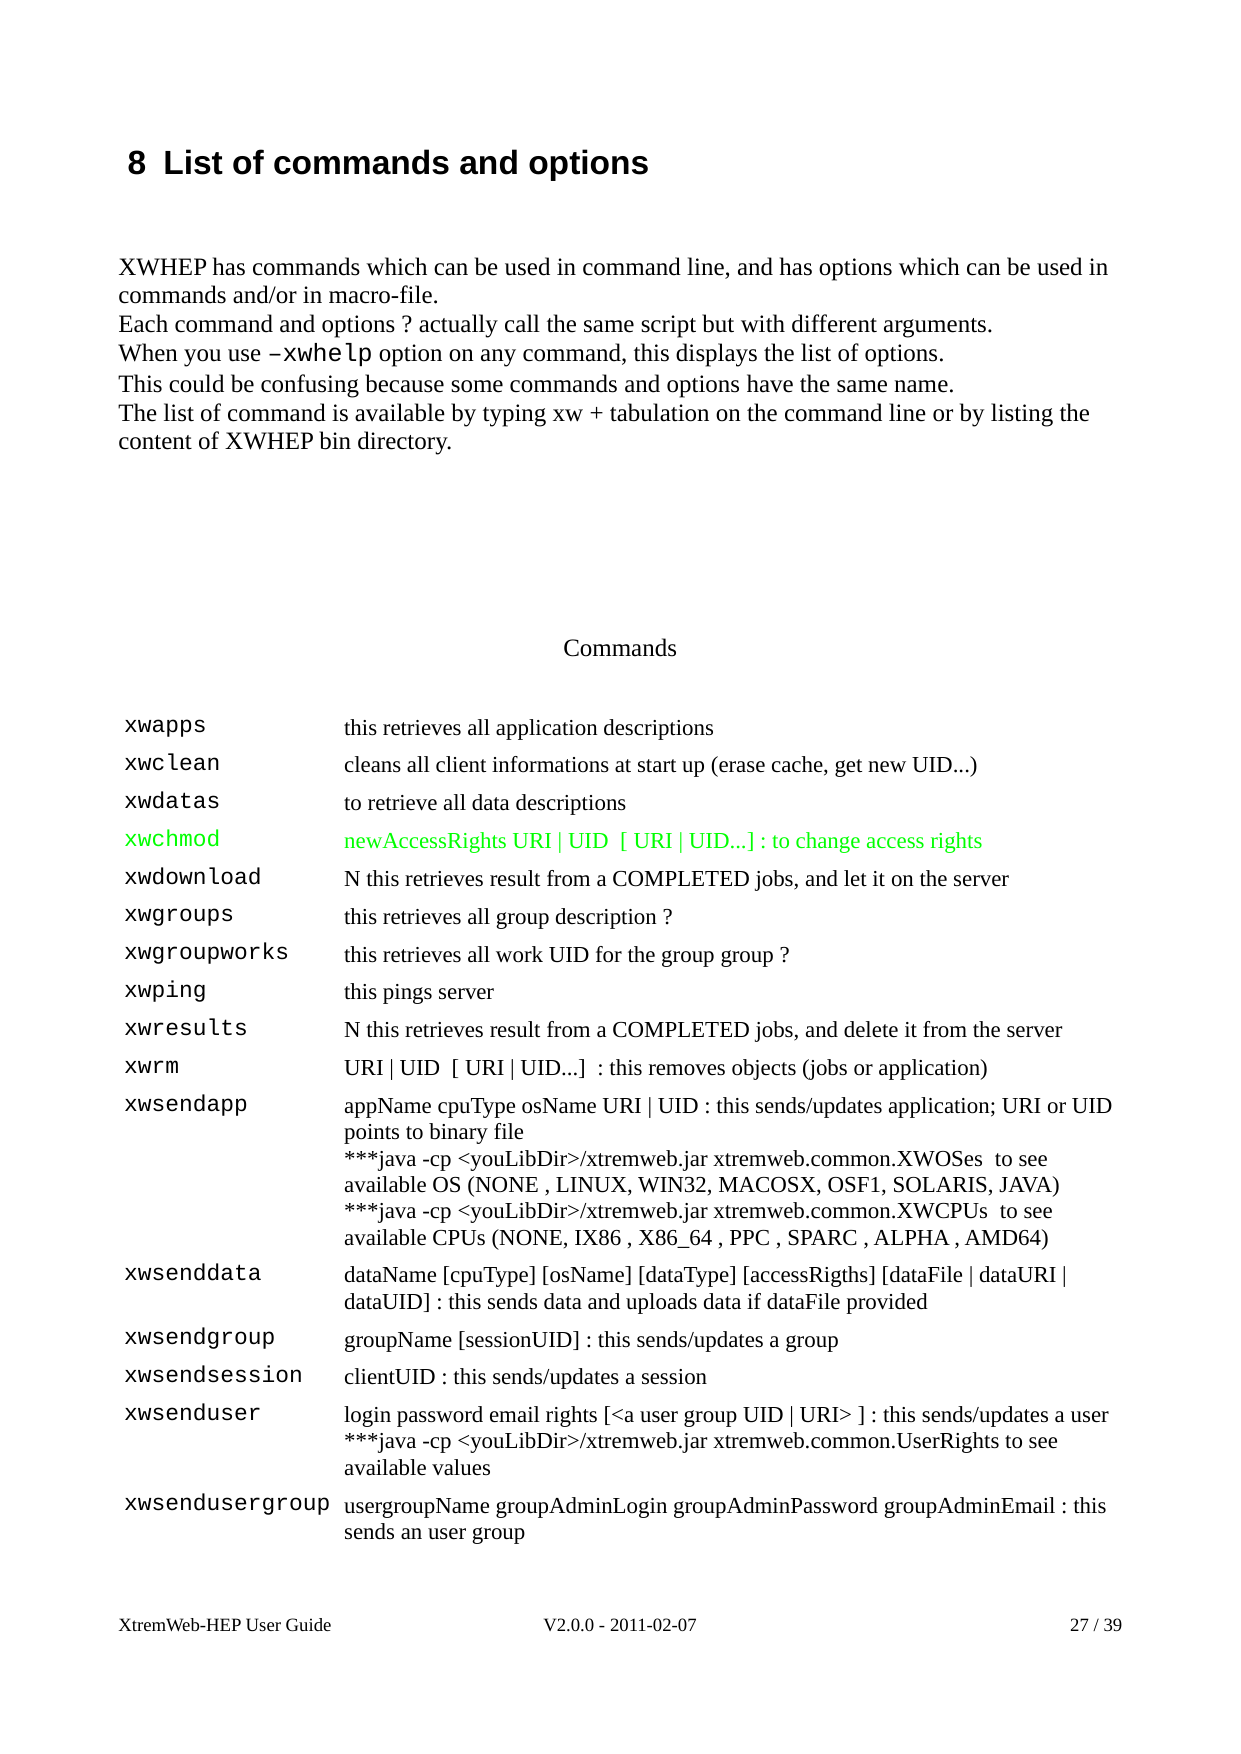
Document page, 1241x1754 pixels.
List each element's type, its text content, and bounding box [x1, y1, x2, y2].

table_cell xwdownload [118, 859, 338, 897]
table_cell xwdatas [118, 784, 338, 821]
table_cell [338, 668, 1122, 708]
text The list of command is available by typing xw + tabulation on the command line or by listing the content of XWHEP bin directory. [118, 398, 1122, 455]
table_cell xwsendsession [118, 1358, 338, 1396]
table_header Commands [118, 628, 1122, 668]
table_cell N this retrieves result from a COMPLETED jobs, and delete it from the server [338, 1011, 1122, 1048]
table_cell xwsendgroup [118, 1320, 338, 1358]
table_cell login password email rights [<a user group UID | URI> ] : this sends/updates a user ***java -cp <youLibDir>/xtremweb.jar xtremweb.common.UserRights to see available values [338, 1396, 1122, 1486]
subtitle List of commands and options [118, 143, 1122, 182]
text XWHEP has commands which can be used in command line, and has options which can be used in commands and/or in macro-file. [118, 252, 1122, 309]
table_cell N this retrieves result from a COMPLETED jobs, and let it on the server [338, 859, 1122, 897]
table_cell usergroupName groupAdminLogin groupAdminPassword groupAdminEmail : this sends an user group [338, 1486, 1122, 1550]
text This could be confusing because some commands and options have the same name. [118, 369, 1122, 398]
table_cell cleans all client informations at start up (erase cache, get new UID...) [338, 746, 1122, 784]
table_cell groupName [sessionUID] : this sends/updates a group [338, 1320, 1122, 1358]
table_cell this retrieves all application descriptions [338, 708, 1122, 746]
table_cell this retrieves all group description ? [338, 897, 1122, 935]
table_cell xwgroupworks [118, 935, 338, 973]
table_cell URI | UID [ URI | UID...] : this removes objects (jobs or application) [338, 1048, 1122, 1086]
table_cell appName cpuType osName URI | UID : this sends/updates application; URI or UID points to binary file ***java -cp <youLibDir>/xtremweb.jar xtremweb.common.XWOSes to see available OS (NONE , LINUX, WIN32, MACOSX, OSF1, SOLARIS, JAVA) ***java -cp <youLibDir>/xtremweb.jar xtremweb.common.XWCPUs to see available CPUs (NONE, IX86 , X86_64 , PPC , SPARC , ALPHA , AMD64) [338, 1086, 1122, 1256]
table_cell xwsendapp [118, 1086, 338, 1256]
table_cell clientUID : this sends/updates a session [338, 1358, 1122, 1396]
table_cell xwsendusergroup [118, 1486, 338, 1550]
table_cell [118, 668, 338, 708]
table_cell xwclean [118, 746, 338, 784]
table_cell newAccessRights URI | UID [ URI | UID...] : to change access rights [338, 821, 1122, 859]
text When you use –xwhelp option on any command, this displays the list of options. [118, 338, 1122, 369]
table_cell to retrieve all data descriptions [338, 784, 1122, 821]
table_cell this pings server [338, 973, 1122, 1011]
table_cell xwsenduser [118, 1396, 338, 1486]
table_cell xwchmod [118, 821, 338, 859]
table_cell xwping [118, 973, 338, 1011]
table_cell this retrieves all work UID for the group group ? [338, 935, 1122, 973]
table_cell xwapps [118, 708, 338, 746]
table_cell xwresults [118, 1011, 338, 1048]
table_cell xwgroups [118, 897, 338, 935]
table_cell xwrm [118, 1048, 338, 1086]
text Each command and options ? actually call the same script but with different arguments. [118, 309, 1122, 338]
table_cell xwsenddata [118, 1256, 338, 1320]
table_cell dataName [cpuType] [osName] [dataType] [accessRigths] [dataFile | dataURI | dataUID] : this sends data and uploads data if dataFile provided [338, 1256, 1122, 1320]
